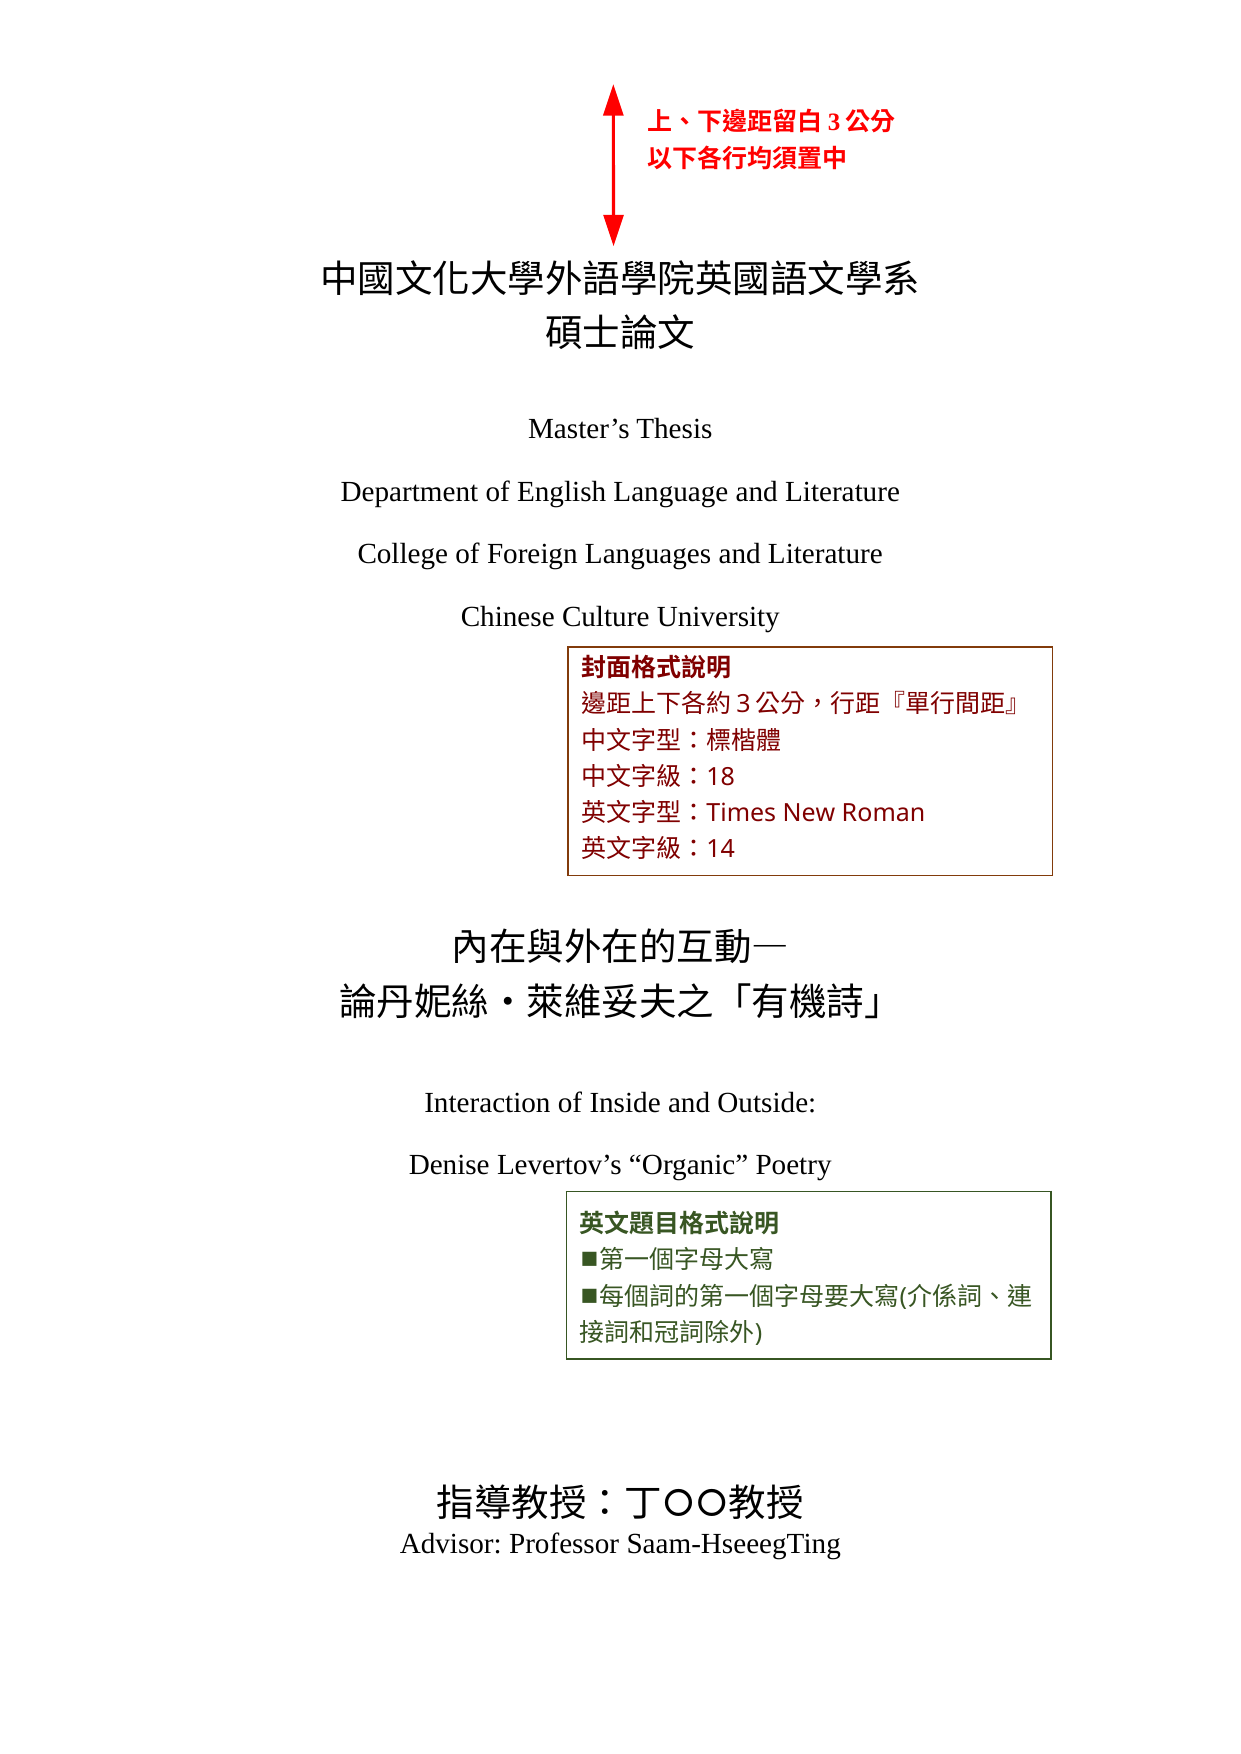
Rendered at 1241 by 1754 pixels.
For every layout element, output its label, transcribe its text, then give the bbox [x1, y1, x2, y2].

text College of Foreign Languages and Literature [187, 511, 1053, 574]
text 中文字型：標楷體 [581, 720, 1052, 756]
text 中文字級：18 [581, 756, 1052, 793]
text Department of English Language and Literature [187, 449, 1053, 511]
text 英文字級：14 [581, 829, 1052, 865]
text Denise Levertov’s “Organic” Poetry [187, 1122, 1053, 1185]
text 內在與外在的互動— [187, 917, 1053, 972]
text 邊距上下各約3公分，行距『單行間距』 [581, 684, 1052, 720]
text 每個詞的第一個字母要大寫(介係詞、連接詞和冠詞除外) [579, 1276, 1037, 1348]
text 封面格式說明 [581, 648, 1052, 684]
text Advisor: Professor Saam-HseeegTing [187, 1527, 1053, 1560]
text Chinese Culture University [187, 574, 1053, 636]
text Interaction of Inside and Outside: [187, 1060, 1053, 1122]
text 第一個字母大寫 [579, 1240, 1037, 1276]
text Master’s Thesis [187, 386, 1053, 449]
text 論丹妮絲・萊維妥夫之「有機詩」 [187, 972, 1053, 1026]
text 以下各行均須置中 [648, 138, 903, 174]
text [633, 94, 918, 181]
text 碩士論文 [187, 303, 1053, 357]
text 上、下邊距留白3公分 [648, 102, 903, 138]
text 英文字型：Times New Roman [581, 793, 1052, 829]
text 指導教授：丁教授 [187, 1472, 1053, 1527]
text 中國文化大學外語學院英國語文學系 [187, 249, 1053, 303]
text 英文題目格式說明 [567, 1203, 1050, 1240]
